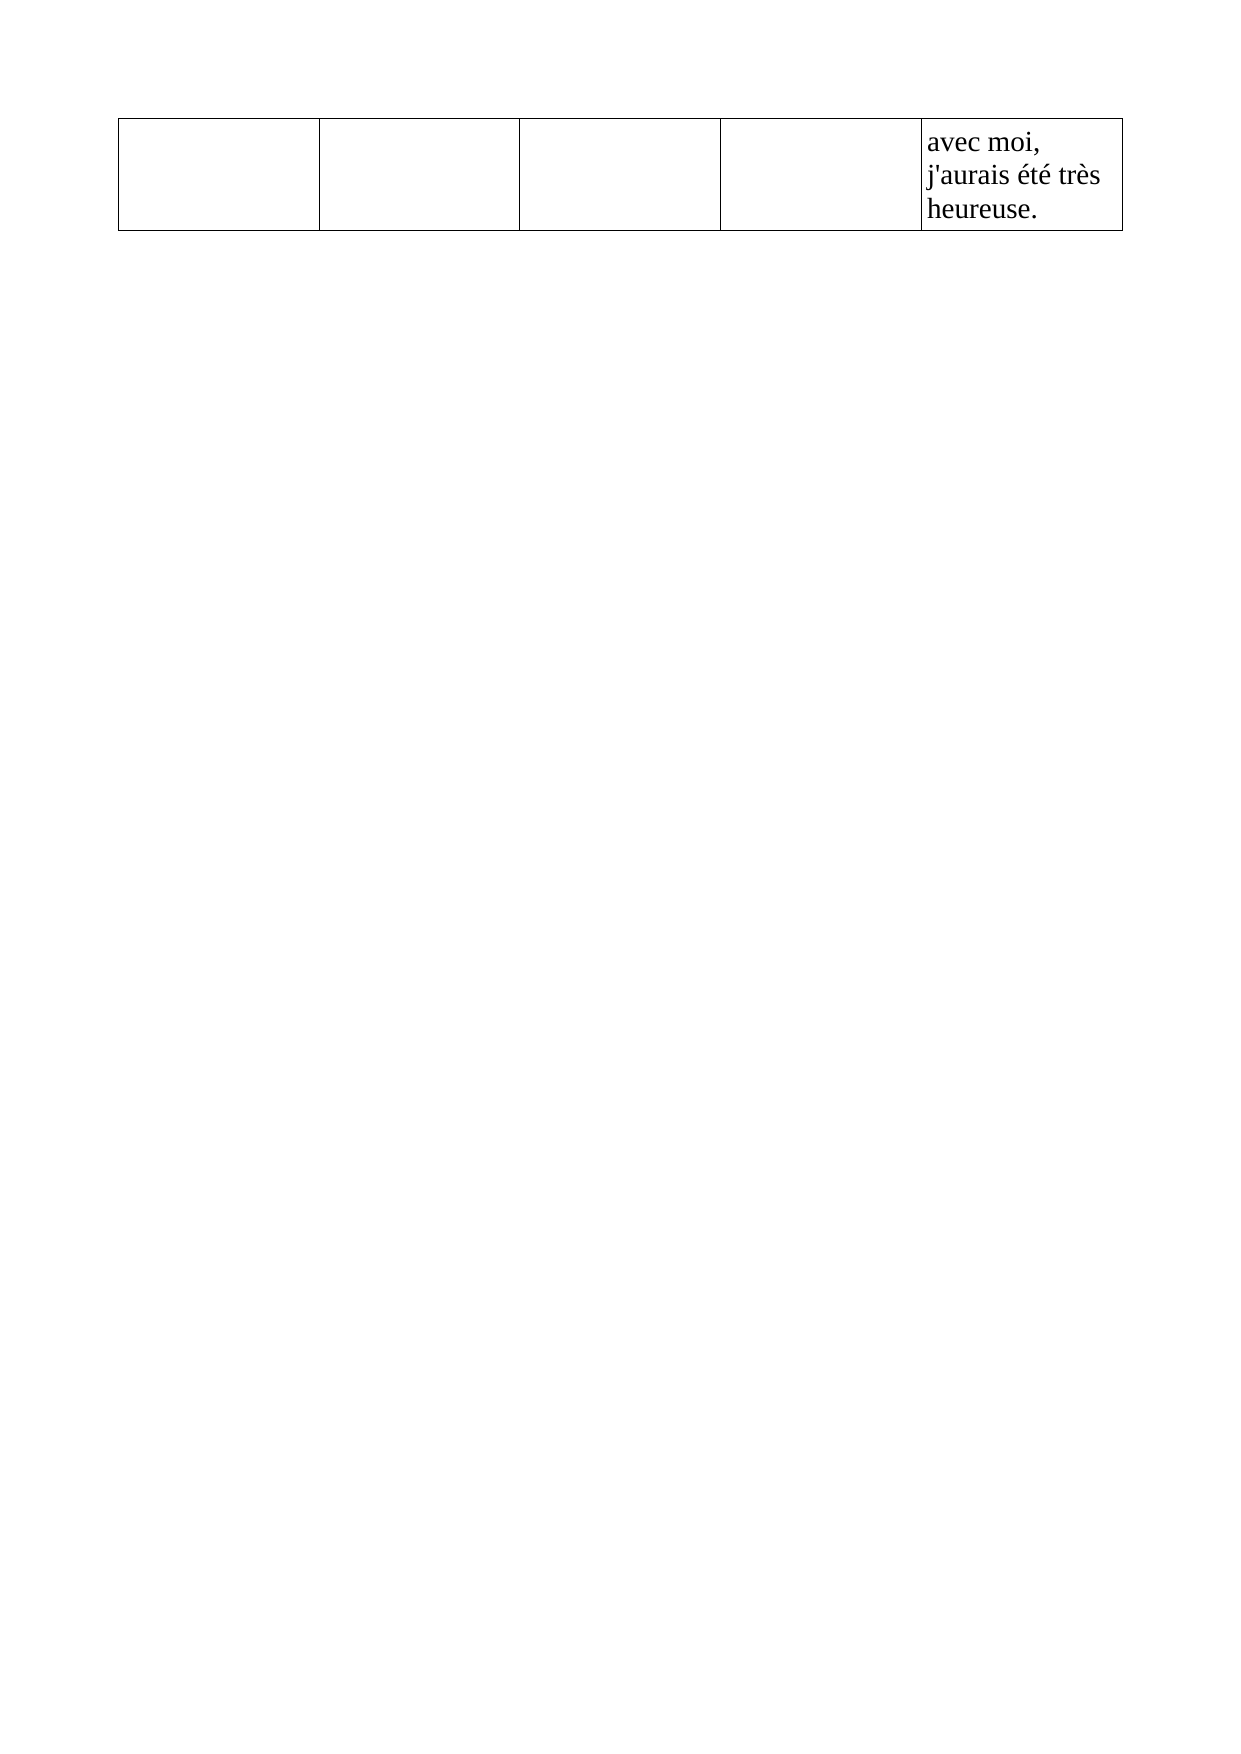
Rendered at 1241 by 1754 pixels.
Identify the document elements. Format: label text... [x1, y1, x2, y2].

table_cell [520, 119, 720, 230]
table_cell avec moi, j'aurais été très heureuse. [922, 119, 1122, 230]
table_cell [721, 119, 921, 230]
table_cell [119, 119, 319, 230]
table_cell [320, 119, 519, 230]
